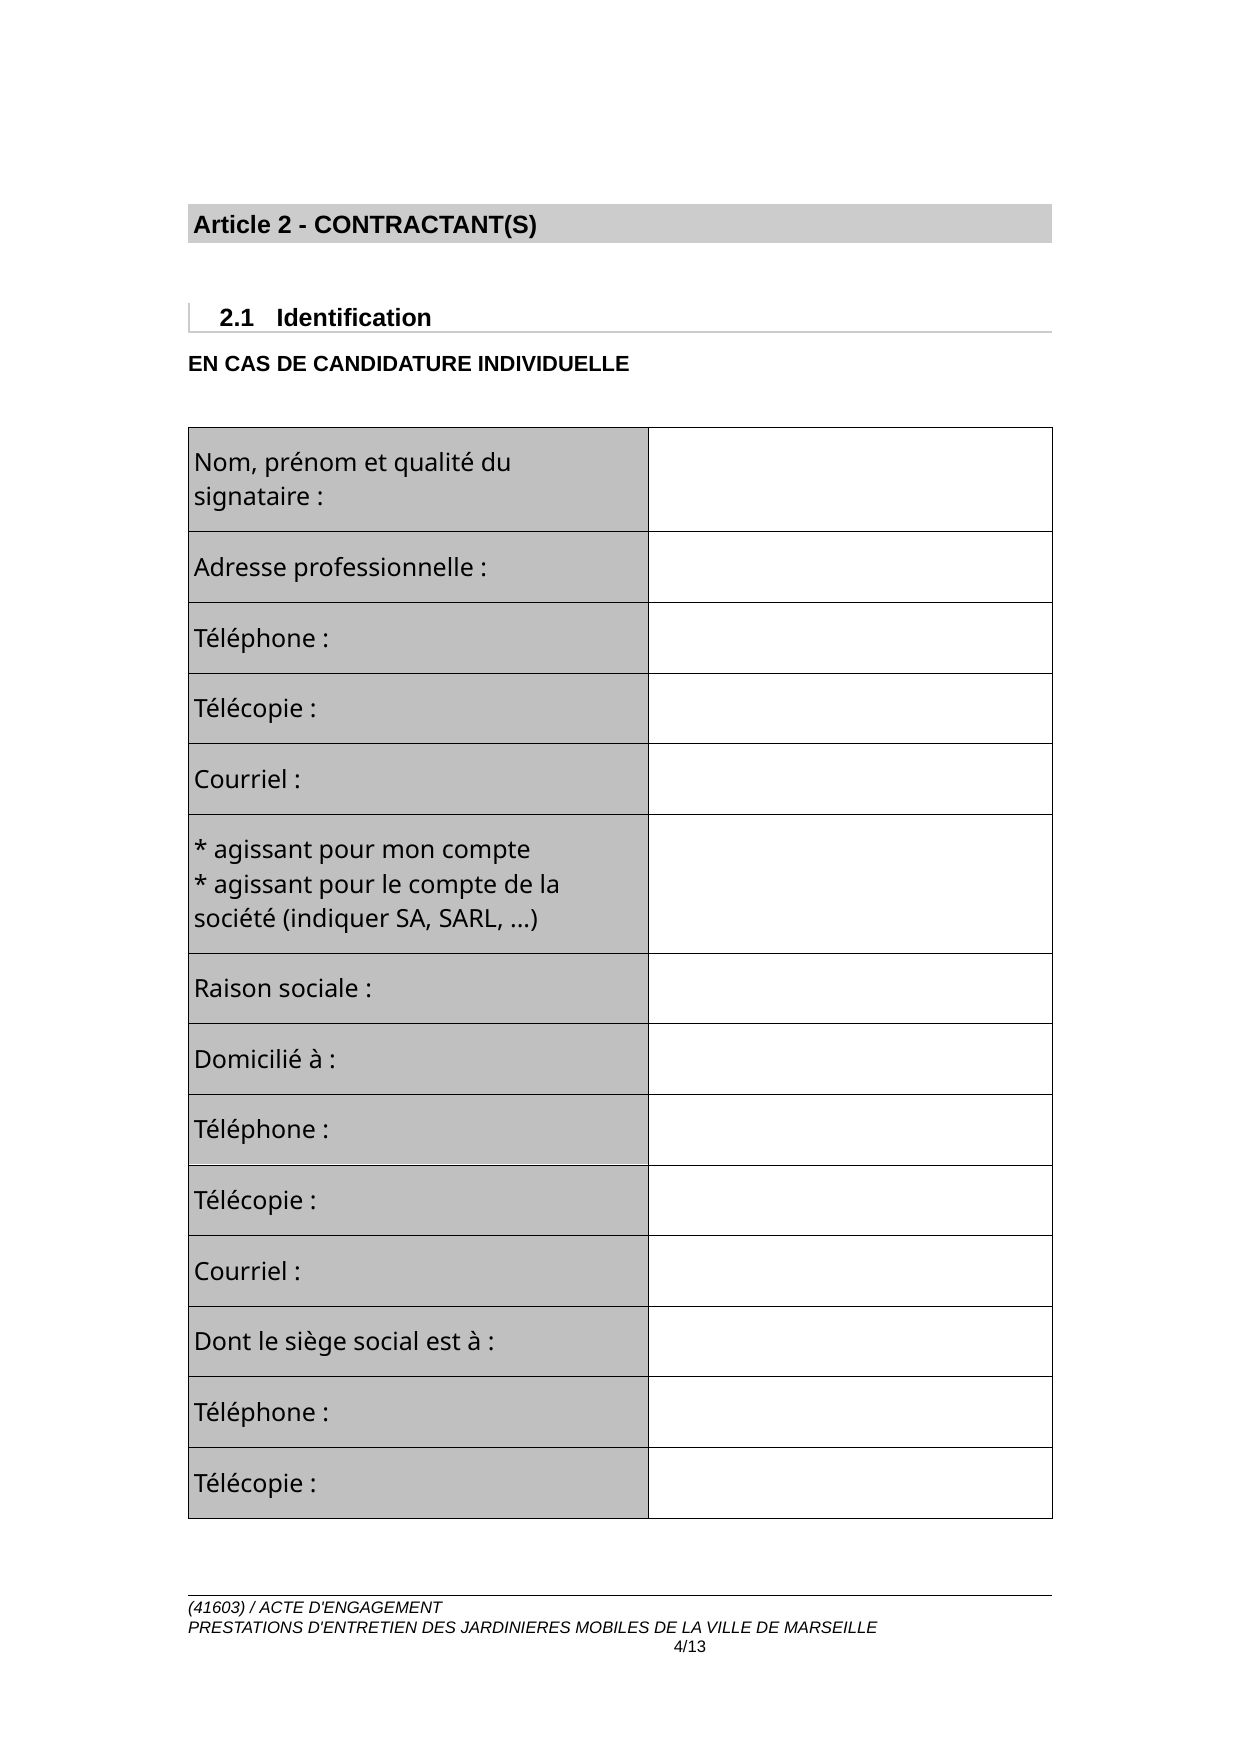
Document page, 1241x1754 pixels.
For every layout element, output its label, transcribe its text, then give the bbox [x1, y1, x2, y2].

table_cell [649, 1307, 1052, 1376]
table_cell [649, 674, 1052, 743]
table_cell [649, 603, 1052, 673]
table_cell [649, 744, 1052, 814]
table_cell Courriel : [189, 1236, 648, 1306]
table_cell Téléphone : [189, 1377, 648, 1447]
table_header [649, 428, 1052, 531]
table_header Nom, prénom et qualité du signataire : [189, 428, 648, 531]
table_cell * agissant pour mon compte * agissant pour le compte de la société (indiquer SA, SARL, ...) [189, 815, 648, 953]
table_cell Raison sociale : [189, 954, 648, 1023]
table_cell [649, 532, 1052, 602]
table_cell Courriel : [189, 744, 648, 814]
table_cell Téléphone : [189, 603, 648, 673]
table_cell Télécopie : [189, 1448, 648, 1518]
table_cell [649, 1166, 1052, 1235]
table_cell Domicilié à : [189, 1024, 648, 1094]
subtitle CONTRACTANT(S) [190, 207, 1050, 241]
table_cell [649, 1448, 1052, 1518]
table_cell [649, 1377, 1052, 1447]
table_cell [649, 1236, 1052, 1306]
subtitle Identification [188, 302, 1052, 331]
table_cell Télécopie : [189, 674, 648, 743]
table_cell Adresse professionnelle : [189, 532, 648, 602]
table_cell [649, 1095, 1052, 1164]
table_cell [649, 954, 1052, 1023]
table_cell Dont le siège social est à : [189, 1307, 648, 1376]
table_cell Téléphone : [189, 1095, 648, 1164]
table_cell Télécopie : [189, 1166, 648, 1235]
text EN CAS DE CANDIDATURE INDIVIDUELLE [188, 351, 1052, 376]
table_cell [649, 815, 1052, 953]
table_cell [649, 1024, 1052, 1094]
